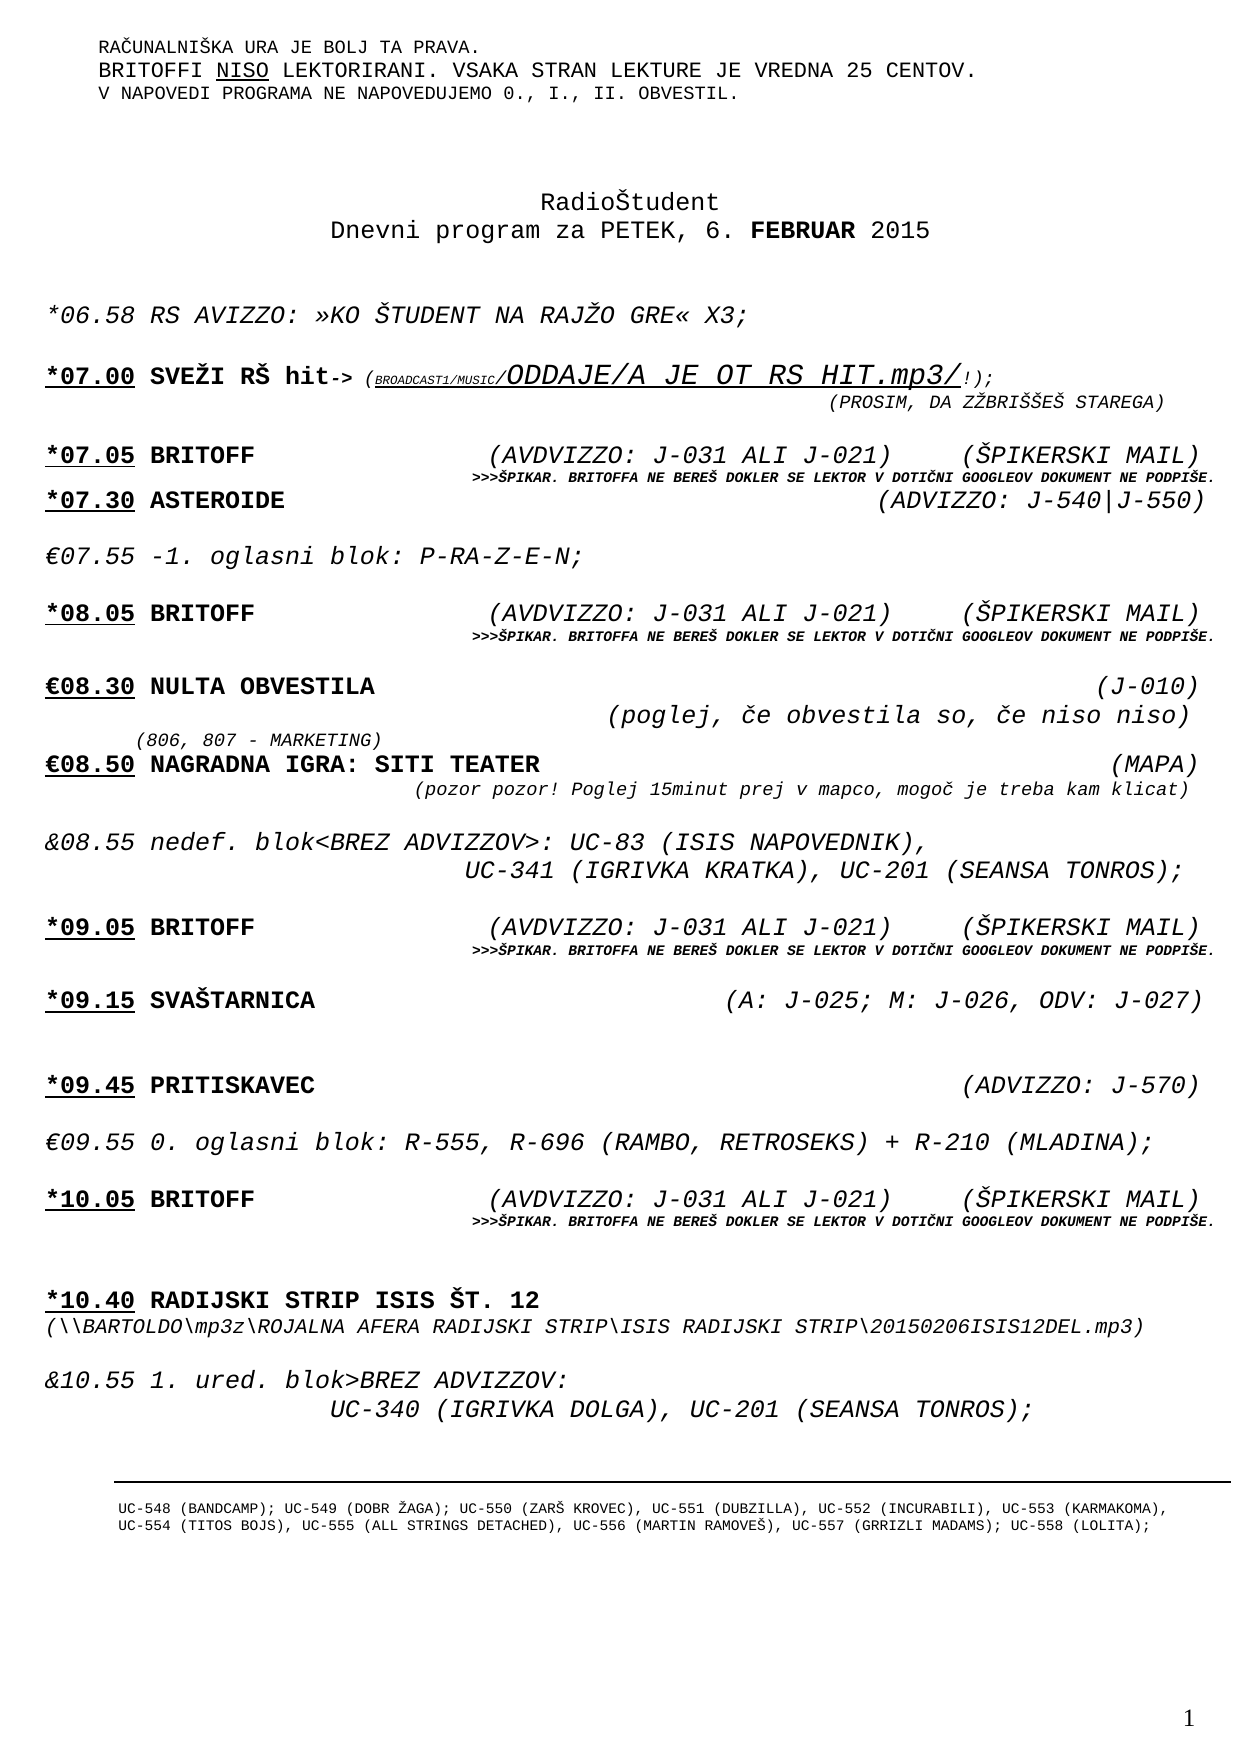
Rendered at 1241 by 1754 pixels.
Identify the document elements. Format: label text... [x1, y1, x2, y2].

text (\\BARTOLDO\mp3z\ROJALNA AFERA RADIJSKI STRIP\ISIS RADIJSKI STRIP\20150206ISIS12DEL.mp3) [45, 1316, 1215, 1340]
text *08.05 BRITOFF (AVDVIZZO: J-031 ALI J-021) (ŠPIKERSKI MAIL) [45, 601, 1215, 629]
text &08.55 nedef. blok<BREZ ADVIZZOV>: UC-83 (ISIS NAPOVEDNIK), [45, 830, 1215, 858]
text >>>ŠPIKAR. BRITOFFA NE BEREŠ DOKLER SE LEKTOR V DOTIČNI GOOGLEOV DOKUMENT NE PODPIŠE. [45, 943, 1215, 959]
text *10.05 BRITOFF (AVDVIZZO: J-031 ALI J-021) (ŠPIKERSKI MAIL) [45, 1186, 1215, 1214]
text &10.55 1. ured. blok>BREZ ADVIZZOV: [45, 1368, 1215, 1396]
text €08.50 NAGRADNA IGRA: SITI TEATER (MAPA) [45, 752, 1215, 780]
text V NAPOVEDI PROGRAMA NE NAPOVEDUJEMO 0., I., II. OBVESTIL. [98, 83, 1221, 105]
text (PROSIM, DA ZŽBRIŠŠEŠ STAREGA) [45, 393, 1215, 414]
text *09.15 SVAŠTARNICA (A: J-025; M: J-026, ODV: J-027) [45, 988, 1215, 1016]
text UC-554 (TITOS BOJS), UC-555 (ALL STRINGS DETACHED), UC-556 (MARTIN RAMOVEŠ), UC-557 (GRRIZLI MADAMS); UC-558 (LOLITA); [118, 1518, 1226, 1535]
text *07.05 BRITOFF (AVDVIZZO: J-031 ALI J-021) (ŠPIKERSKI MAIL) [45, 442, 1215, 471]
text UC-340 (IGRIVKA DOLGA), UC-201 (SEANSA TONROS); [45, 1396, 1215, 1425]
text >>>ŠPIKAR. BRITOFFA NE BEREŠ DOKLER SE LEKTOR V DOTIČNI GOOGLEOV DOKUMENT NE PODPIŠE. [45, 471, 1215, 487]
text *09.05 BRITOFF (AVDVIZZO: J-031 ALI J-021) (ŠPIKERSKI MAIL) [45, 915, 1215, 943]
text RadioŠtudent [45, 190, 1215, 218]
text *10.40 RADIJSKI STRIP ISIS ŠT. 12 [45, 1288, 1215, 1316]
text UC-341 (IGRIVKA KRATKA), UC-201 (SEANSA TONROS); [45, 858, 1215, 886]
text (poglej, če obvestila so, če niso niso) [45, 702, 1215, 731]
text >>>ŠPIKAR. BRITOFFA NE BEREŠ DOKLER SE LEKTOR V DOTIČNI GOOGLEOV DOKUMENT NE PODPIŠE. [45, 1214, 1215, 1231]
text BRITOFFI NISO LEKTORIRANI. VSAKA STRAN LEKTURE JE VREDNA 25 CENTOV. [98, 59, 1221, 83]
text (pozor pozor! Poglej 15minut prej v mapco, mogoč je treba kam klicat) [45, 780, 1215, 801]
text *06.58 RS AVIZZO: »KO ŠTUDENT NA RAJŽO GRE« X3; [45, 303, 1215, 331]
text (806, 807 - MARKETING) [45, 731, 1215, 752]
text €08.30 NULTA OBVESTILA (J-010) [45, 674, 1215, 702]
text Dnevni program za PETEK, 6. FEBRUAR 2015 [45, 218, 1215, 246]
text RAČUNALNIŠKA URA JE BOLJ TA PRAVA. [98, 37, 1221, 59]
text *07.30 ASTEROIDE (ADVIZZO: J-540|J-550) [45, 487, 1215, 516]
text €07.55 -1. oglasni blok: P-RA-Z-E-N; [45, 544, 1215, 572]
text €09.55 0. oglasni blok: R-555, R-696 (RAMBO, RETROSEKS) + R-210 (MLADINA); [45, 1129, 1215, 1158]
text *09.45 PRITISKAVEC (ADVIZZO: J-570) [45, 1073, 1215, 1101]
text UC-548 (BANDCAMP); UC-549 (DOBR ŽAGA); UC-550 (ZARŠ KROVEC), UC-551 (DUBZILLA), UC-552 (INCURABILI), UC-553 (KARMAKOMA), [118, 1502, 1226, 1518]
text >>>ŠPIKAR. BRITOFFA NE BEREŠ DOKLER SE LEKTOR V DOTIČNI GOOGLEOV DOKUMENT NE PODPIŠE. [45, 629, 1215, 646]
text *07.00 SVEŽI RŠ hit-> (BROADCAST1/MUSIC/ODDAJE/A JE OT RS HIT.mp3/!); [45, 360, 1215, 393]
